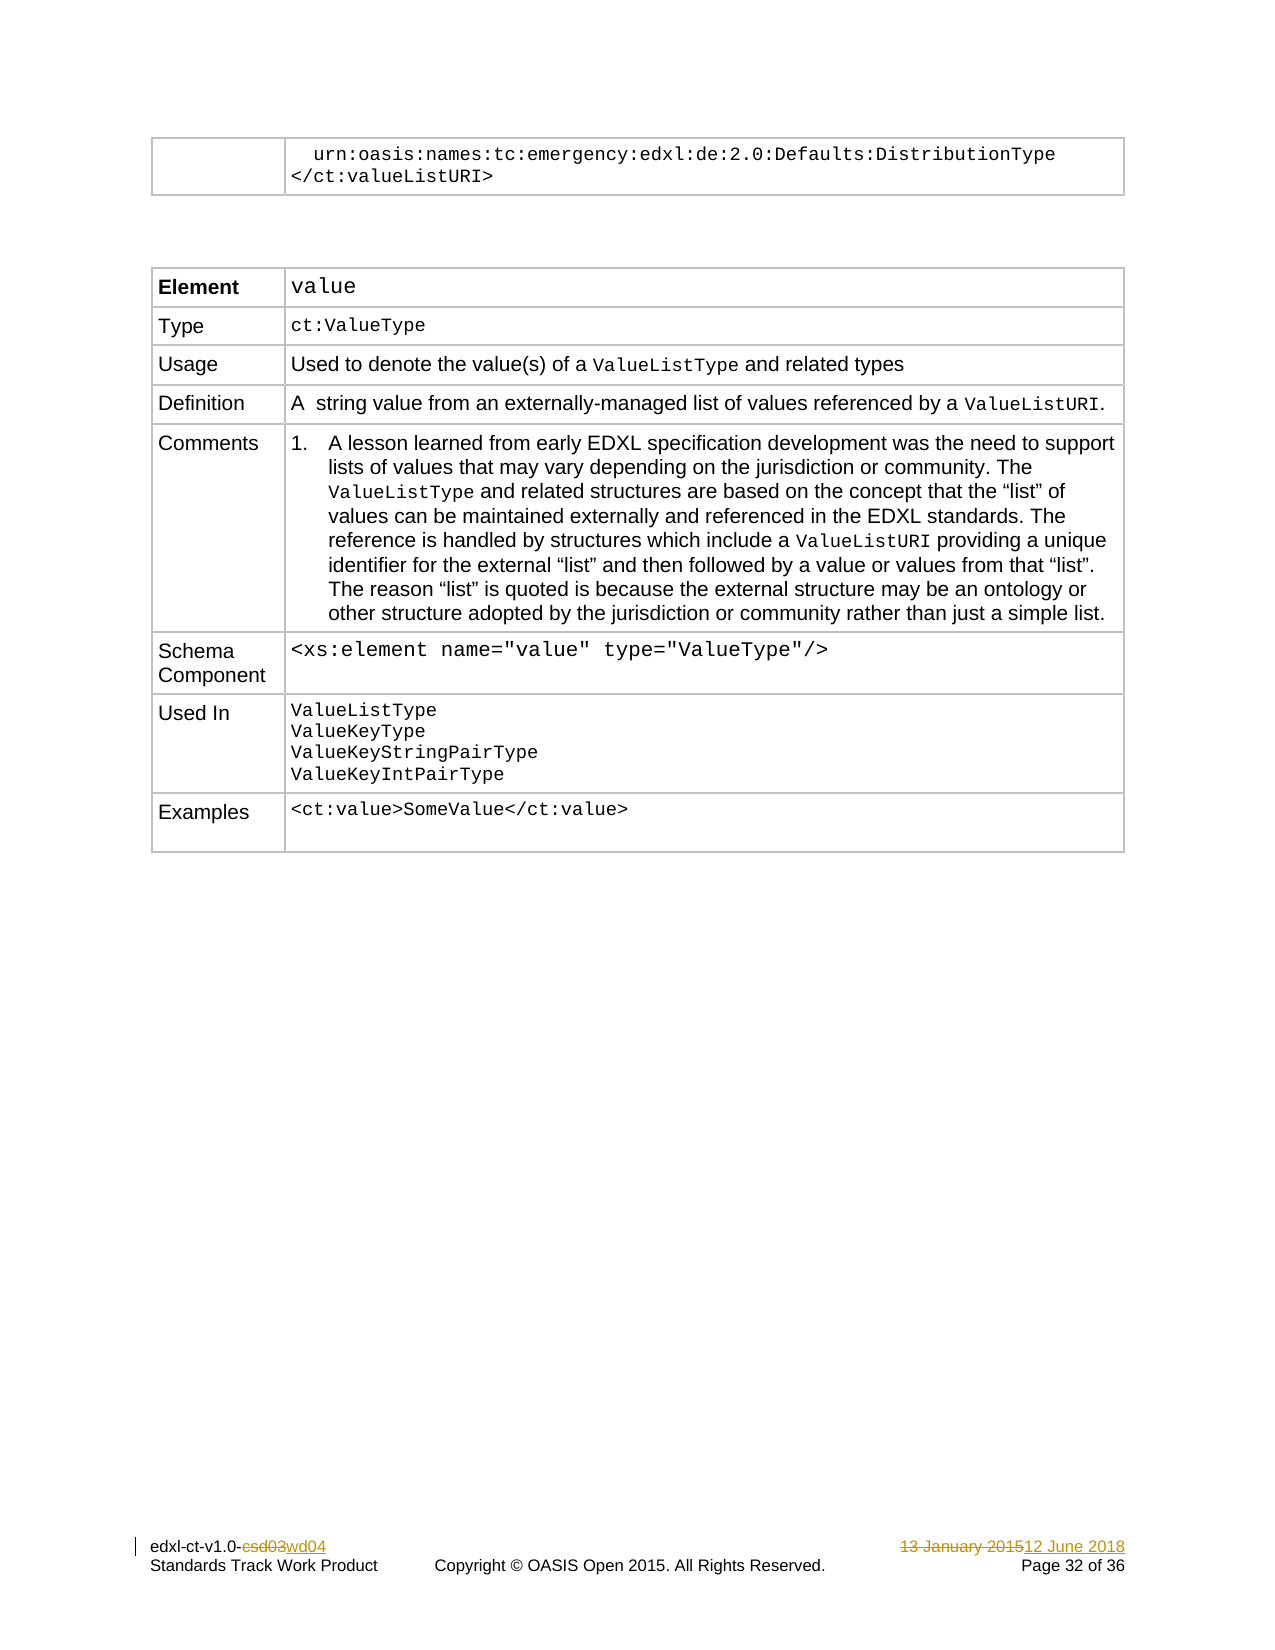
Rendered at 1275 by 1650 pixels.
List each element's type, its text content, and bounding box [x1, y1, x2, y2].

table_cell ct:ValueType [286, 308, 1123, 344]
table_cell A lesson learned from early EDXL specification development was the need to support lists of values that may vary depending on the jurisdiction or community. The ValueListType and related structures are based on the concept that the “list” of values can be maintained externally and referenced in the EDXL standards. The reference is handled by structures which include a ValueListURI providing a unique identifier for the external “list” and then followed by a value or values from that “list”. The reason “list” is quoted is because the external structure may be an ontology or other structure adopted by the jurisdiction or community rather than just a simple list. [286, 425, 1123, 631]
table_cell Used to denote the value(s) of a ValueListType and related types [286, 346, 1123, 383]
table_cell Schema Component [153, 633, 284, 693]
table_cell Used In [153, 695, 284, 792]
table_cell Comments [153, 425, 284, 631]
table_cell Definition [153, 386, 284, 423]
table_cell [153, 139, 284, 194]
table_cell <ct:value>SomeValue</ct:value> [286, 794, 1123, 851]
table_cell ValueListType ValueKeyType ValueKeyStringPairType ValueKeyIntPairType [286, 695, 1123, 792]
table_cell <xs:element name="value" type="ValueType"/> [286, 633, 1123, 693]
table_cell A string value from an externally-managed list of values referenced by a ValueListURI. [286, 386, 1123, 423]
table_cell urn:oasis:names:tc:emergency:edxl:de:2.0:Defaults:DistributionType </ct:valueListURI> [286, 139, 1123, 194]
table_cell Usage [153, 346, 284, 383]
table_header Element [153, 269, 284, 306]
table_header value [286, 269, 1123, 306]
table_cell Examples [153, 794, 284, 851]
table_cell Type [153, 308, 284, 344]
